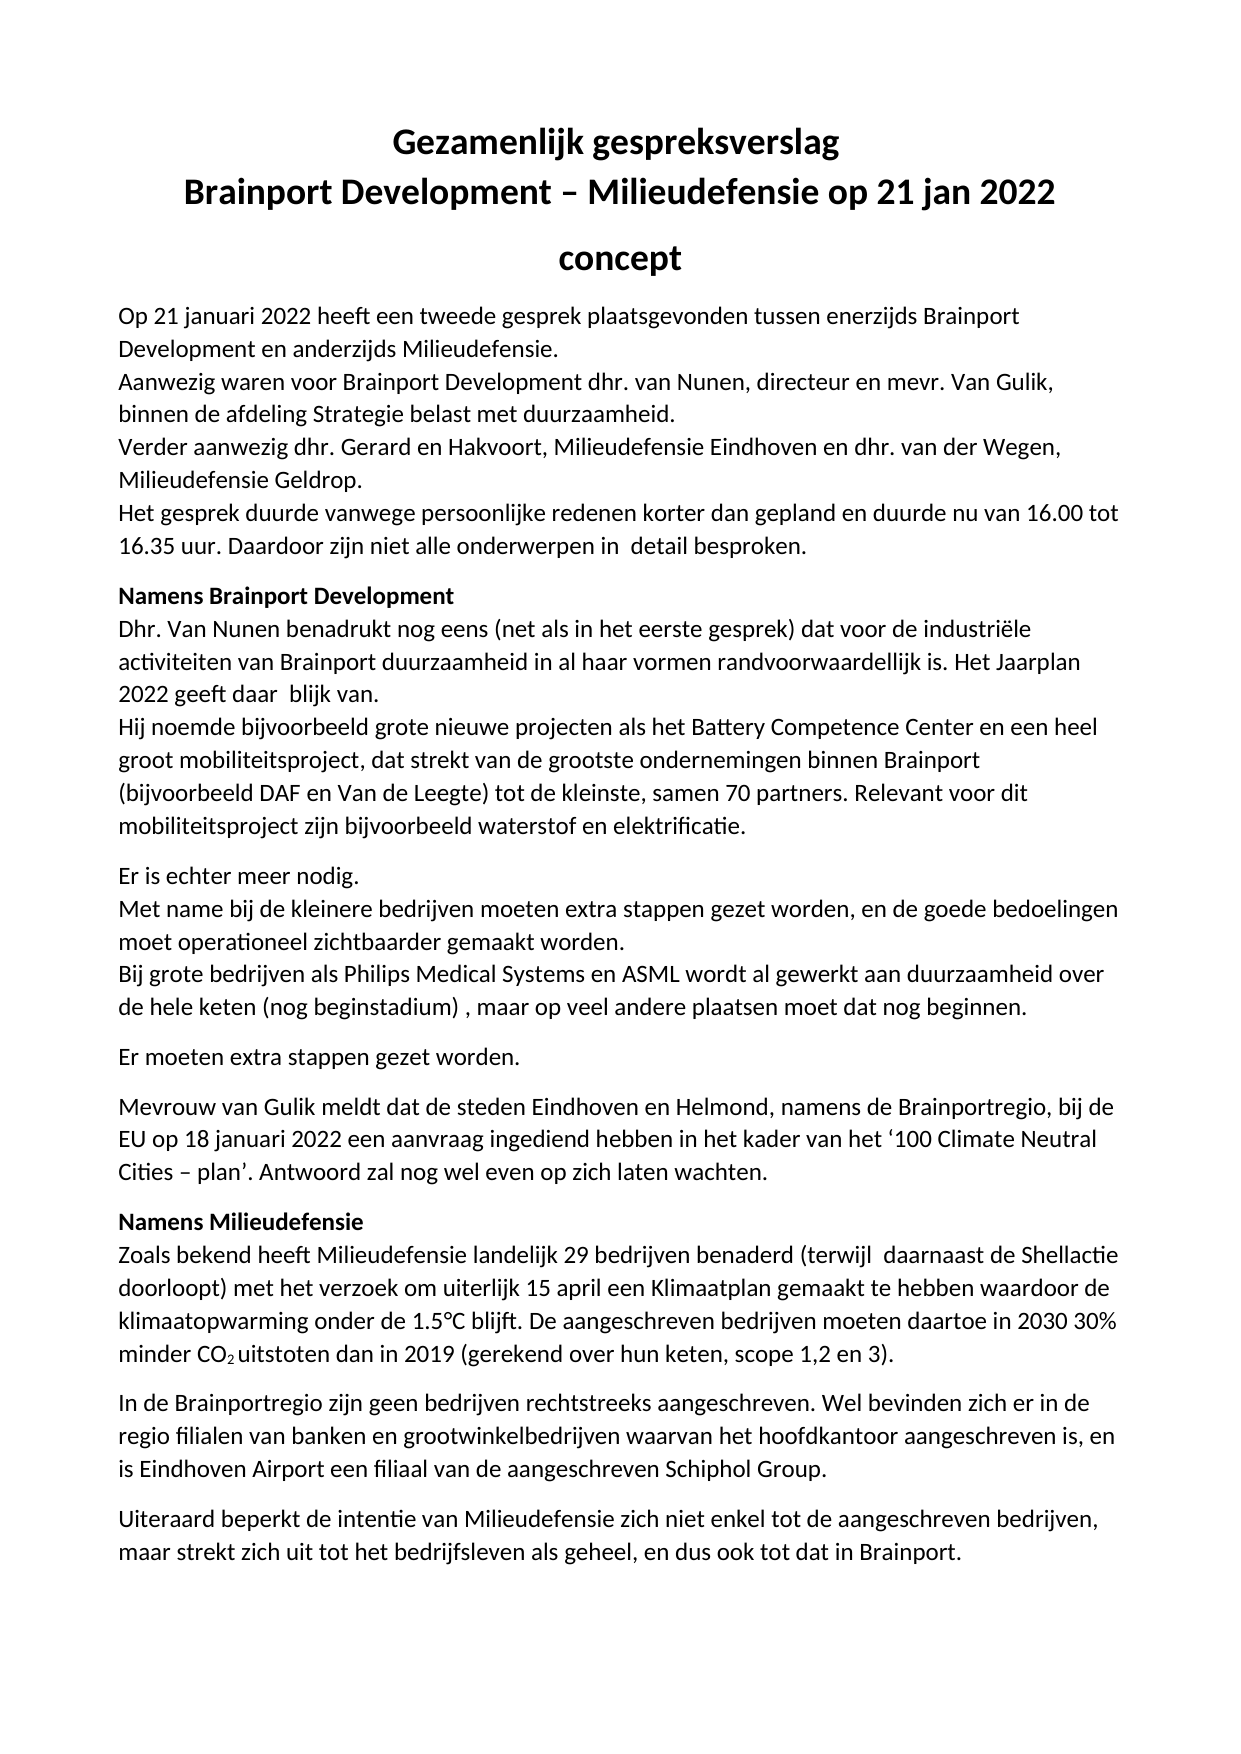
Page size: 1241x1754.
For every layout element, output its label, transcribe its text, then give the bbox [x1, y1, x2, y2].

text Er is echter meer nodig. Met name bij de kleinere bedrijven moeten extra stappen gezet worden, en de goede bedoelingen moet operationeel zichtbaarder gemaakt worden. Bij grote bedrijven als Philips Medical Systems en ASML wordt al gewerkt aan duurzaamheid over de hele keten (nog beginstadium) , maar op veel andere plaatsen moet dat nog beginnen. [118, 860, 1122, 1022]
text Uiteraard beperkt de intentie van Milieudefensie zich niet enkel tot de aangeschreven bedrijven, maar strekt zich uit tot het bedrijfsleven als geheel, en dus ook tot dat in Brainport. [118, 1503, 1122, 1566]
text Er moeten extra stappen gezet worden. [118, 1041, 1122, 1072]
text Op 21 januari 2022 heeft een tweede gesprek plaatsgevonden tussen enerzijds Brainport Development en anderzijds Milieudefensie. Aanwezig waren voor Brainport Development dhr. van Nunen, directeur en mevr. Van Gulik, binnen de afdeling Strategie belast met duurzaamheid. Verder aanwezig dhr. Gerard en Hakvoort, Milieudefensie Eindhoven en dhr. van der Wegen, Milieudefensie Geldrop. Het gesprek duurde vanwege persoonlijke redenen korter dan gepland en duurde nu van 16.00 tot 16.35 uur. Daardoor zijn niet alle onderwerpen in detail besproken. [118, 300, 1122, 561]
text Namens Brainport Development Dhr. Van Nunen benadrukt nog eens (net als in het eerste gesprek) dat voor de industriële activiteiten van Brainport duurzaamheid in al haar vormen randvoorwaardellijk is. Het Jaarplan 2022 geeft daar blijk van. Hij noemde bijvoorbeeld grote nieuwe projecten als het Battery Competence Center en een heel groot mobiliteitsproject, dat strekt van de grootste ondernemingen binnen Brainport (bijvoorbeeld DAF en Van de Leegte) tot de kleinste, samen 70 partners. Relevant voor dit mobiliteitsproject zijn bijvoorbeeld waterstof en elektrificatie. [118, 580, 1122, 841]
text Gezamenlijk gespreksverslag Brainport Development – Milieudefensie op 21 jan 2022 [118, 118, 1122, 213]
text In de Brainportregio zijn geen bedrijven rechtstreeks aangeschreven. Wel bevinden zich er in de regio filialen van banken en grootwinkelbedrijven waarvan het hoofdkantoor aangeschreven is, en is Eindhoven Airport een filiaal van de aangeschreven Schiphol Group. [118, 1387, 1122, 1484]
text Namens Milieudefensie Zoals bekend heeft Milieudefensie landelijk 29 bedrijven benaderd (terwijl daarnaast de Shellactie doorloopt) met het verzoek om uiterlijk 15 april een Klimaatplan gemaakt te hebben waardoor de klimaatopwarming onder de 1.5°C blijft. De aangeschreven bedrijven moeten daartoe in 2030 30% minder CO2 uitstoten dan in 2019 (gerekend over hun keten, scope 1,2 en 3). [118, 1206, 1122, 1368]
text Mevrouw van Gulik meldt dat de steden Eindhoven en Helmond, namens de Brainportregio, bij de EU op 18 januari 2022 een aanvraag ingediend hebben in het kader van het ‘100 Climate Neutral Cities – plan’. Antwoord zal nog wel even op zich laten wachten. [118, 1091, 1122, 1187]
text concept [118, 234, 1122, 279]
